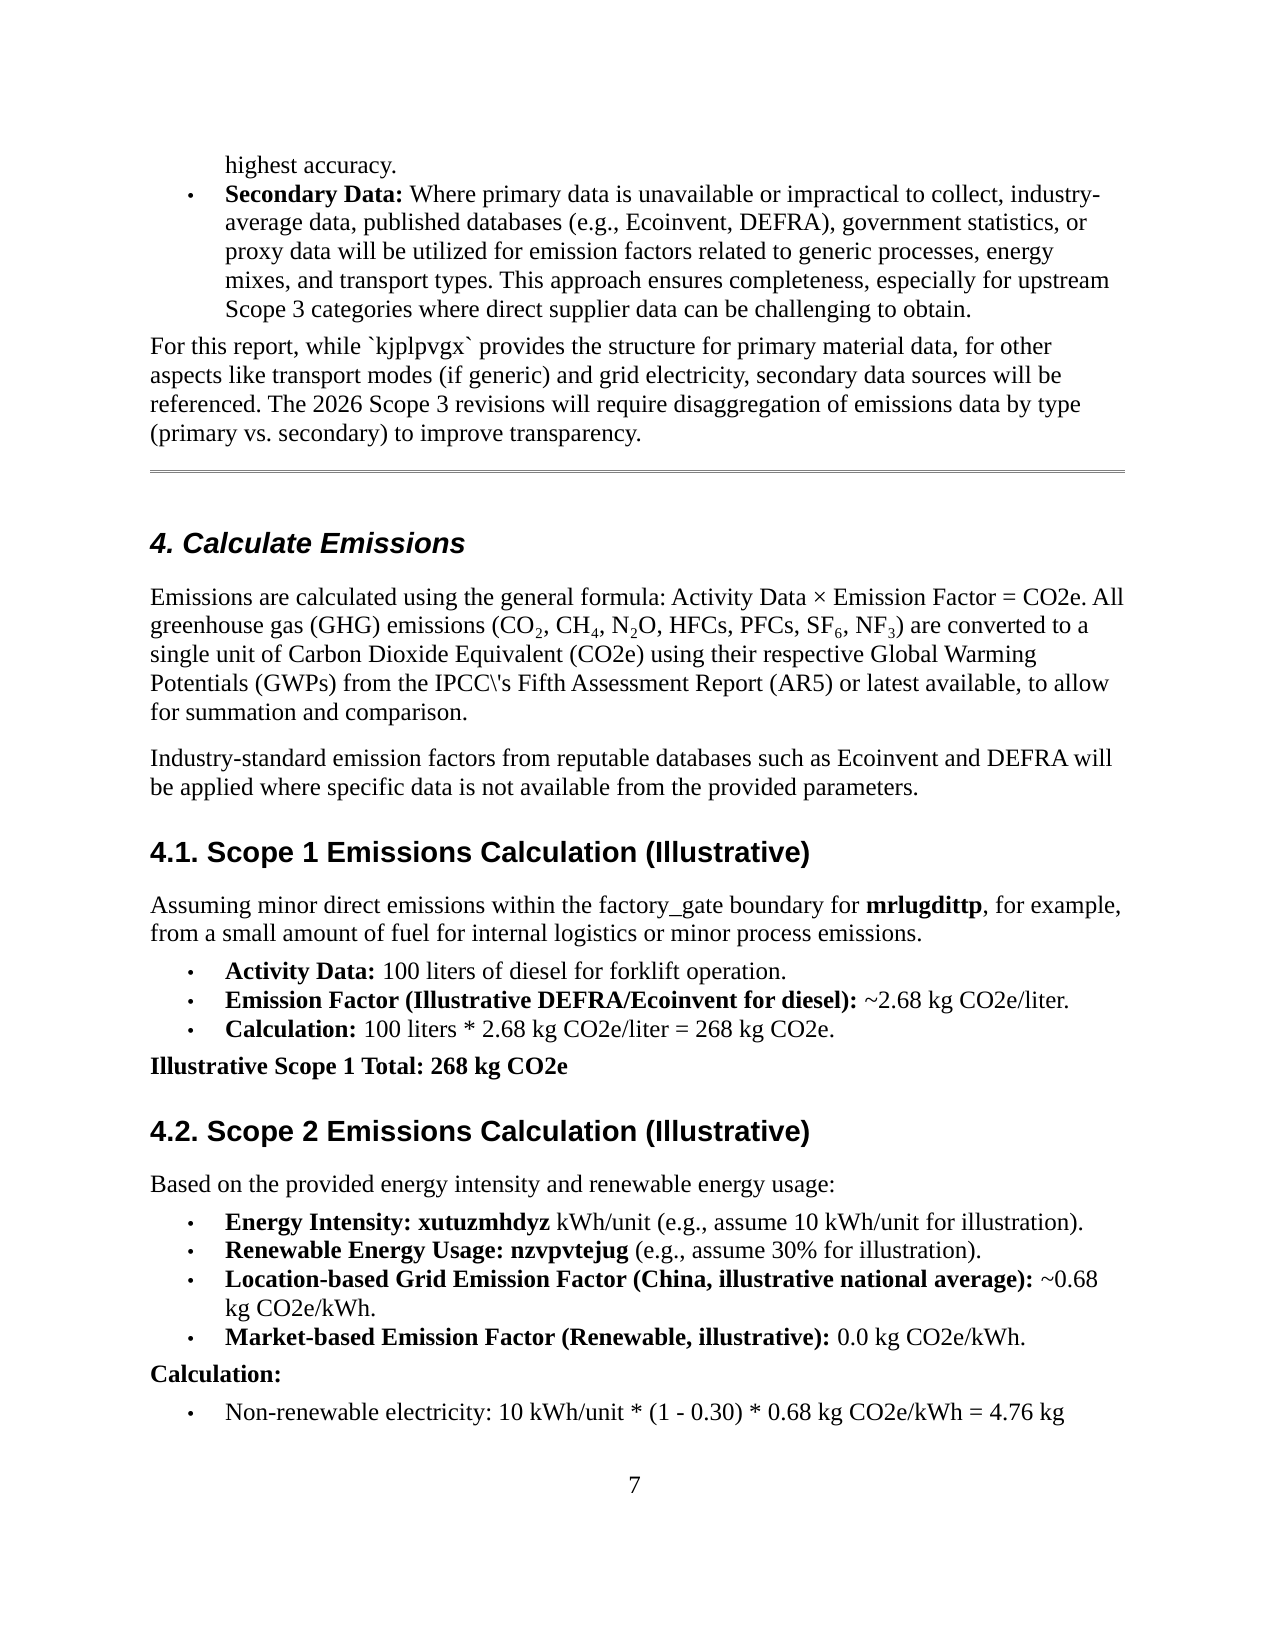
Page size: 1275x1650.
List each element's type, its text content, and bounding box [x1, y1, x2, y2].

list Secondary Data: Where primary data is unavailable or impractical to collect, industry-average data, published databases (e.g., Ecoinvent, DEFRA), government statistics, or proxy data will be utilized for emission factors related to generic processes, energy mixes, and transport types. This approach ensures completeness, especially for upstream Scope 3 categories where direct supplier data can be challenging to obtain. [187, 179, 1125, 322]
subtitle 4. Calculate Emissions [150, 527, 1125, 560]
list Renewable Energy Usage: nzvpvtejug (e.g., assume 30% for illustration). [187, 1236, 1125, 1264]
text Illustrative Scope 1 Total: 268 kg CO2e [150, 1051, 1125, 1080]
list highest accuracy. [187, 150, 1125, 179]
list Emission Factor (Illustrative DEFRA/Ecoinvent for diesel): ~2.68 kg CO2e/liter. [187, 985, 1125, 1014]
text Based on the provided energy intensity and renewable energy usage: [150, 1169, 1125, 1198]
subtitle 4.2. Scope 2 Emissions Calculation (Illustrative) [150, 1114, 1125, 1148]
list Market-based Emission Factor (Renewable, illustrative): 0.0 kg CO2e/kWh. [187, 1322, 1125, 1351]
list Energy Intensity: xutuzmhdyz kWh/unit (e.g., assume 10 kWh/unit for illustration). [187, 1207, 1125, 1236]
list Non-renewable electricity: 10 kWh/unit * (1 - 0.30) * 0.68 kg CO2e/kWh = 4.76 kg [187, 1397, 1125, 1426]
list Activity Data: 100 liters of diesel for forklift operation. [187, 956, 1125, 985]
text For this report, while `kjplpvgx` provides the structure for primary material data, for other aspects like transport modes (if generic) and grid electricity, secondary data sources will be referenced. The 2026 Scope 3 revisions will require disaggregation of emissions data by type (primary vs. secondary) to improve transparency. [150, 331, 1125, 446]
text Assuming minor direct emissions within the factory_gate boundary for mrlugdittp, for example, from a small amount of fuel for internal logistics or minor process emissions. [150, 890, 1125, 947]
list Location-based Grid Emission Factor (China, illustrative national average): ~0.68 kg CO2e/kWh. [187, 1264, 1125, 1322]
text Emissions are calculated using the general formula: Activity Data × Emission Factor = CO2e. All greenhouse gas (GHG) emissions (CO₂, CH₄, N₂O, HFCs, PFCs, SF₆, NF₃) are converted to a single unit of Carbon Dioxide Equivalent (CO2e) using their respective Global Warming Potentials (GWPs) from the IPCC\'s Fifth Assessment Report (AR5) or latest available, to allow for summation and comparison. [150, 582, 1125, 725]
list Calculation: 100 liters * 2.68 kg CO2e/liter = 268 kg CO2e. [187, 1014, 1125, 1042]
text Calculation: [150, 1359, 1125, 1388]
text Industry-standard emission factors from reputable databases such as Ecoinvent and DEFRA will be applied where specific data is not available from the provided parameters. [150, 743, 1125, 801]
subtitle 4.1. Scope 1 Emissions Calculation (Illustrative) [150, 835, 1125, 868]
